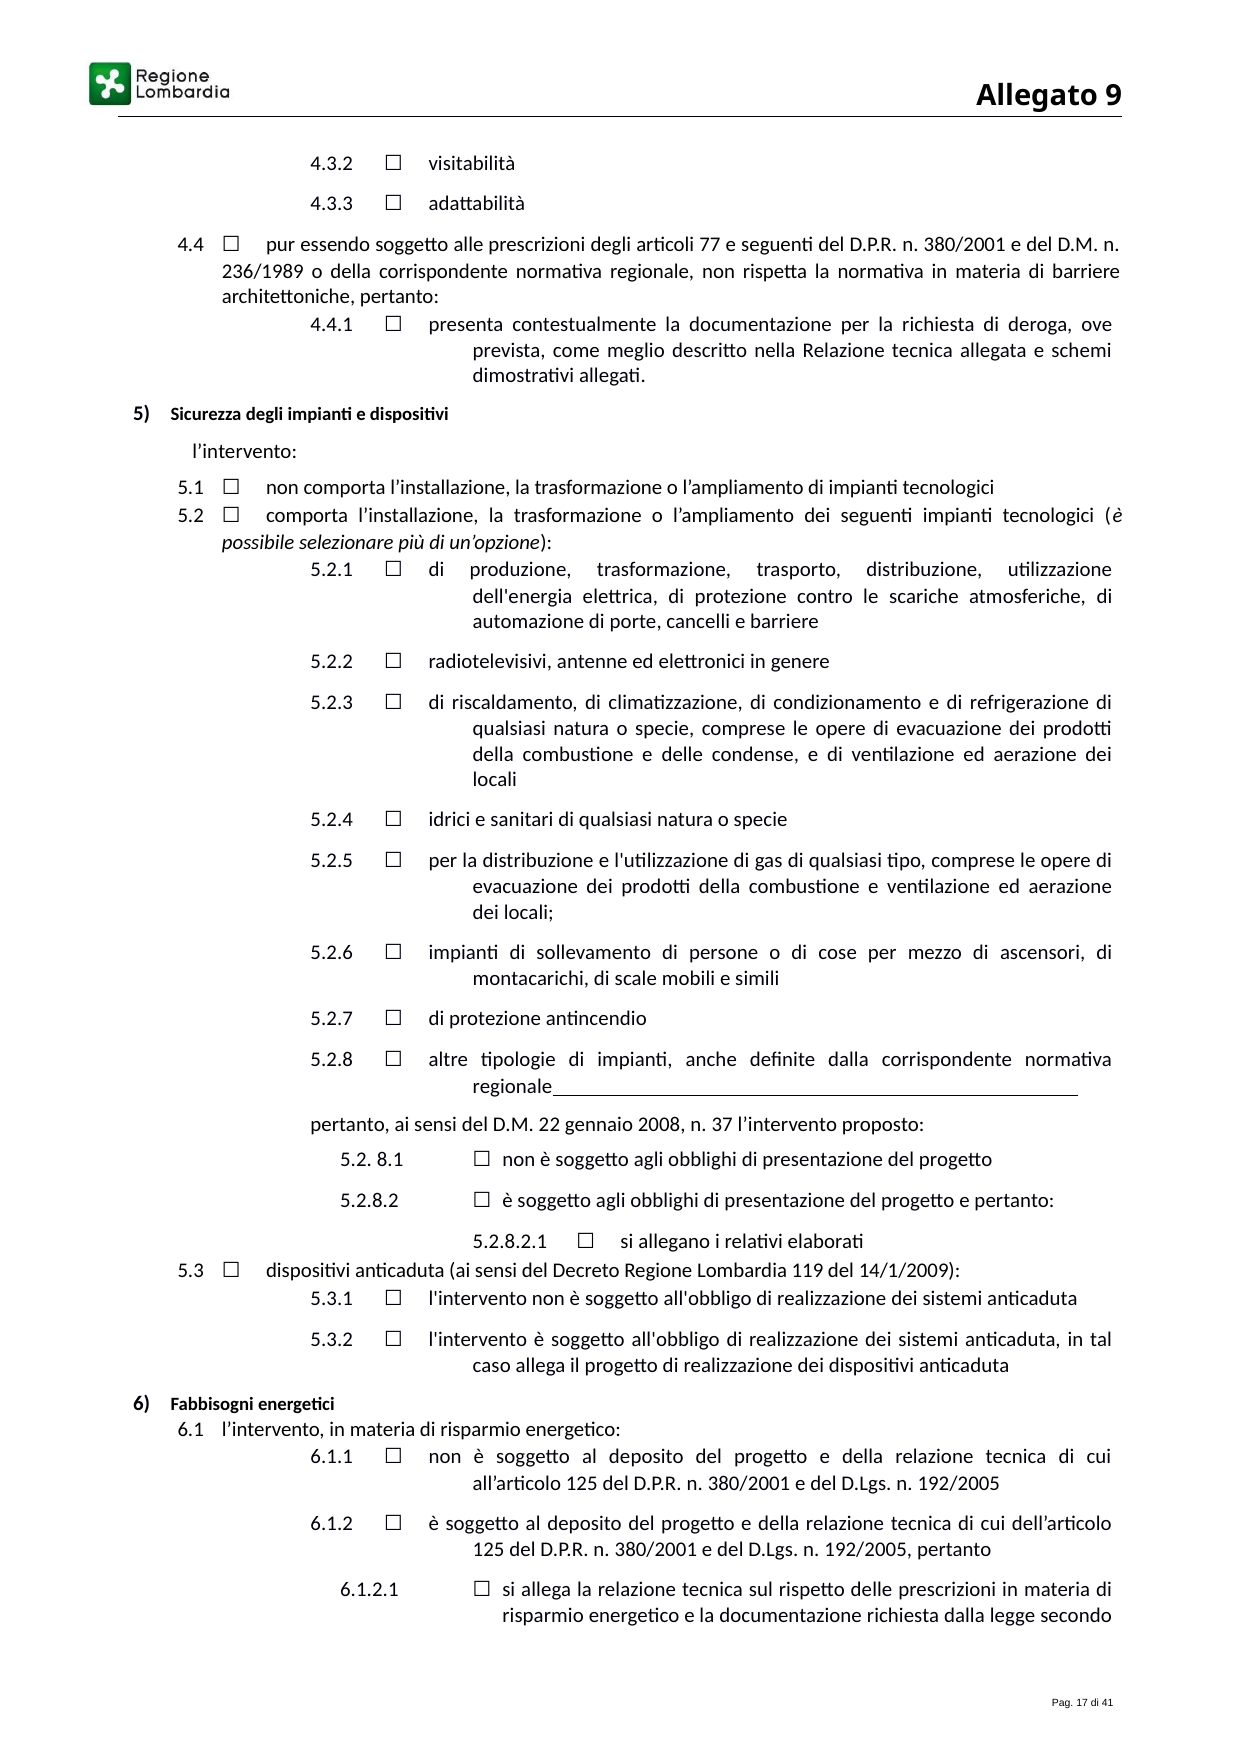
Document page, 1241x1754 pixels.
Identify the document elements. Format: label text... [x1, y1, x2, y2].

picture [75, 50, 242, 118]
text 5.3.2 ☐ l'intervento è soggetto all'obbligo di realizzazione dei sistemi anticaduta, in tal caso allega il progetto di realizzazione dei dispositivi anticaduta [310, 1324, 1113, 1378]
text 5.2.5 ☐ per la distribuzione e l'utilizzazione di gas di qualsiasi tipo, comprese le opere di evacuazione dei prodotti della combustione e ventilazione ed aerazione dei locali; [310, 845, 1113, 924]
text 6.1.1 ☐ non è soggetto al deposito del progetto e della relazione tecnica di cui all’articolo 125 del D.P.R. n. 380/2001 e del D.Lgs. n. 192/2005 [310, 1441, 1113, 1495]
text 4.3.2 ☐ visitabilità [310, 148, 1113, 176]
text 5.2 ☐ comporta l’installazione, la trasformazione o l’ampliamento dei seguenti impianti tecnologici (è possibile selezionare più di un’opzione): [177, 501, 1122, 554]
text 6.1 l’intervento, in materia di risparmio energetico: [177, 1416, 1122, 1441]
text 5.2.4 ☐ idrici e sanitari di qualsiasi natura o specie [310, 804, 1113, 833]
text 5.2.2 ☐ radiotelevisivi, antenne ed elettronici in genere [310, 646, 1113, 675]
text l’intervento: [192, 438, 1122, 464]
text 5.1 ☐ non comporta l’installazione, la trasformazione o l’ampliamento di impianti tecnologici [177, 472, 1122, 501]
text 5.2. 8.1 ☐ non è soggetto agli obblighi di presentazione del progetto [340, 1144, 1113, 1173]
text 5.2.8.2.1 ☐ si allegano i relativi elaborati [472, 1226, 1117, 1255]
text 5.2.6 ☐ impianti di sollevamento di persone o di cose per mezzo di ascensori, di montacarichi, di scale mobili e simili [310, 937, 1113, 991]
text 6.1.2 ☐ è soggetto al deposito del progetto e della relazione tecnica di cui dell’articolo 125 del D.P.R. n. 380/2001 e del D.Lgs. n. 192/2005, pertanto [310, 1508, 1113, 1562]
text 6.1.2.1 ☐ si allega la relazione tecnica sul rispetto delle prescrizioni in materia di risparmio energetico e la documentazione richiesta dalla legge secondo [340, 1574, 1113, 1628]
text 5.2.8 ☐ altre tipologie di impianti, anche definite dalla corrispondente normativa regionale [310, 1044, 1113, 1098]
text 5.2.8.2 ☐ è soggetto agli obblighi di presentazione del progetto e pertanto: [340, 1185, 1113, 1214]
text pertanto, ai sensi del D.M. 22 gennaio 2008, n. 37 l’intervento proposto: [192, 1111, 1122, 1136]
text 5.2.3 ☐ di riscaldamento, di climatizzazione, di condizionamento e di refrigerazione di qualsiasi natura o specie, comprese le opere di evacuazione dei prodotti della combustione e delle condense, e di ventilazione ed aerazione dei locali [310, 687, 1113, 792]
list Fabbisogni energetici [133, 1391, 1122, 1416]
text 5.2.7 ☐ di protezione antincendio [310, 1003, 1113, 1032]
text 4.4.1 ☐ presenta contestualmente la documentazione per la richiesta di deroga, ove prevista, come meglio descritto nella Relazione tecnica allegata e schemi dimostrativi allegati. [310, 309, 1113, 388]
text 4.4 ☐ pur essendo soggetto alle prescrizioni degli articoli 77 e seguenti del D.P.R. n. 380/2001 e del D.M. n. 236/1989 o della corrispondente normativa regionale, non rispetta la normativa in materia di barriere architettoniche, pertanto: [177, 229, 1122, 309]
list Sicurezza degli impianti e dispositivi [133, 401, 1122, 426]
text 5.3.1 ☐ l'intervento non è soggetto all'obbligo di realizzazione dei sistemi anticaduta [310, 1283, 1113, 1312]
text 5.2.1 ☐ di produzione, trasformazione, trasporto, distribuzione, utilizzazione dell'energia elettrica, di protezione contro le scariche atmosferiche, di automazione di porte, cancelli e barriere [310, 554, 1113, 634]
text 5.3 ☐ dispositivi anticaduta (ai sensi del Decreto Regione Lombardia 119 del 14/1/2009): [177, 1255, 1122, 1283]
text 4.3.3 ☐ adattabilità [310, 188, 1113, 217]
